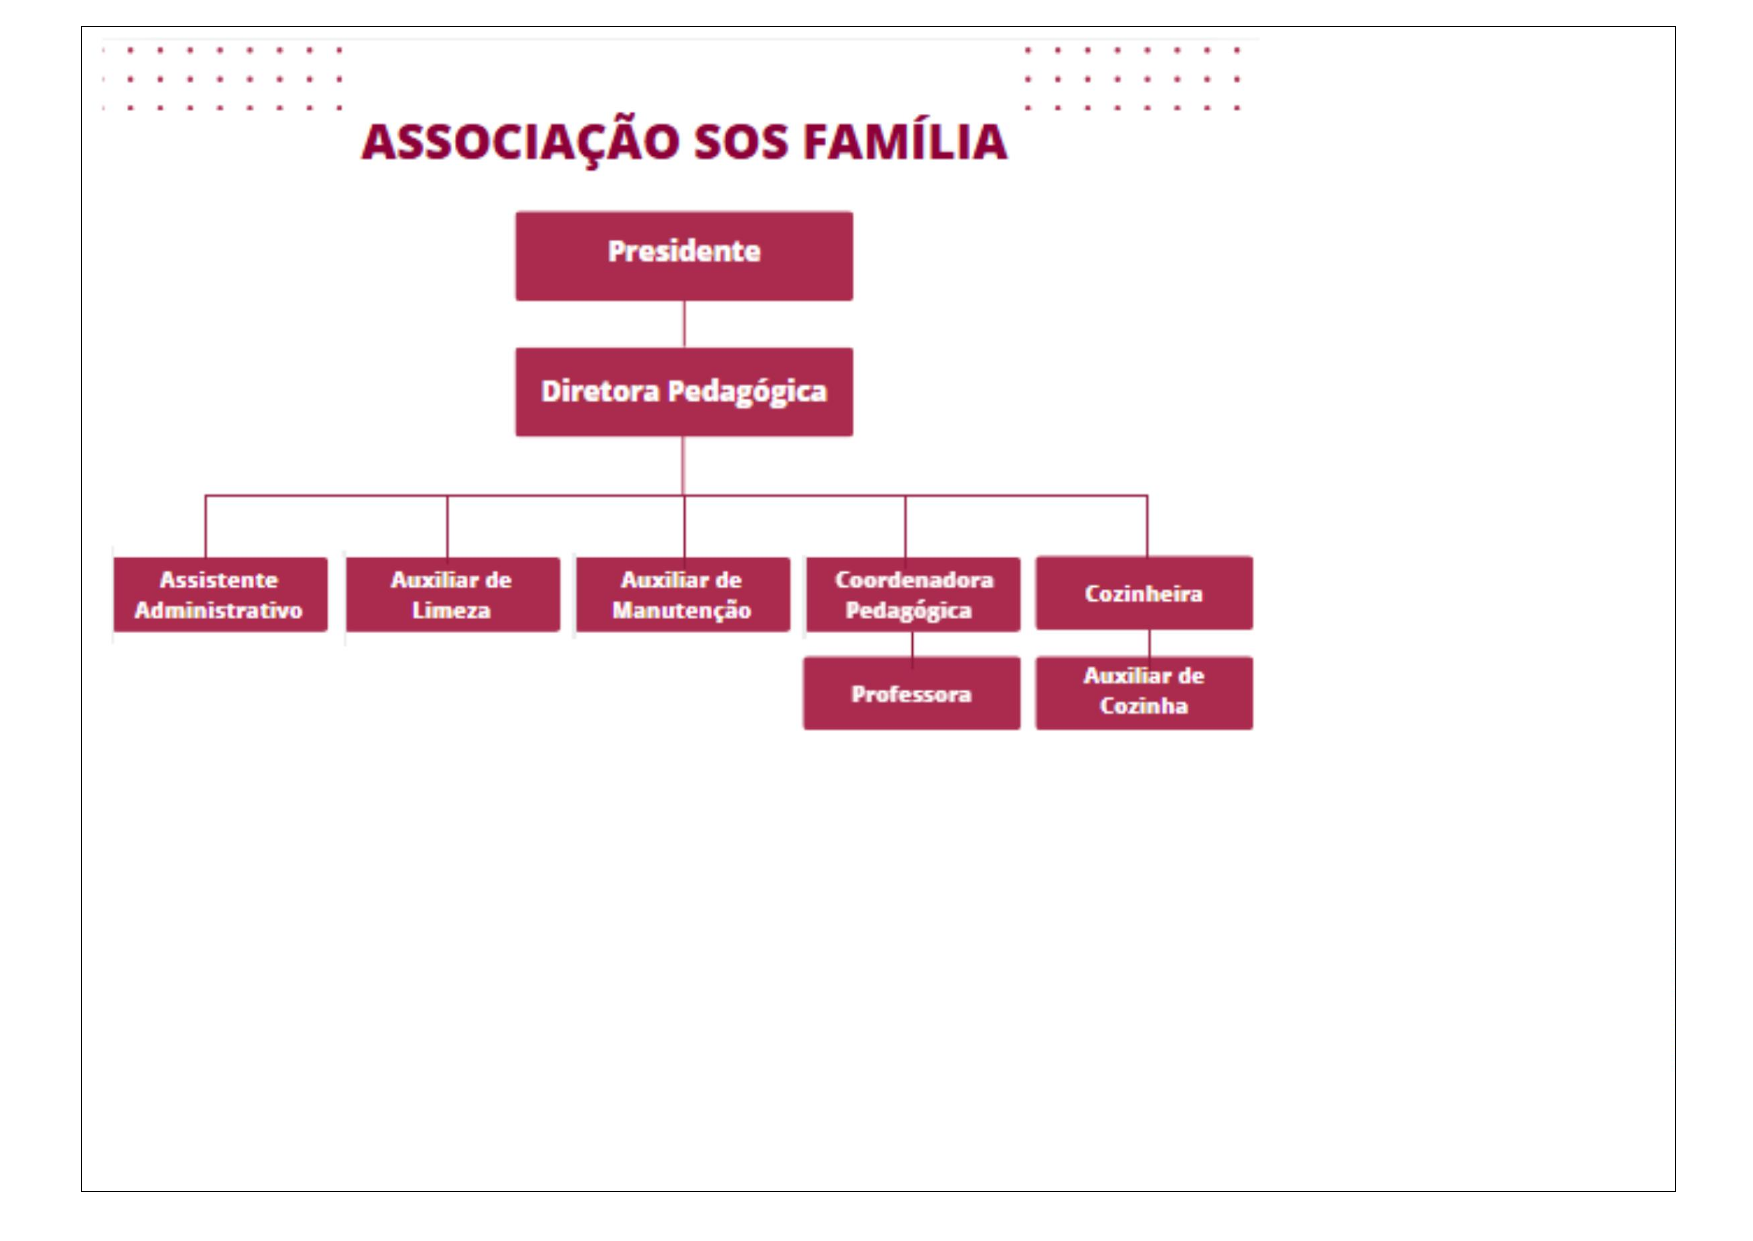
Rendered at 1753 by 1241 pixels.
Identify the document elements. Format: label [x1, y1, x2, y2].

picture [82, 27, 1675, 1191]
